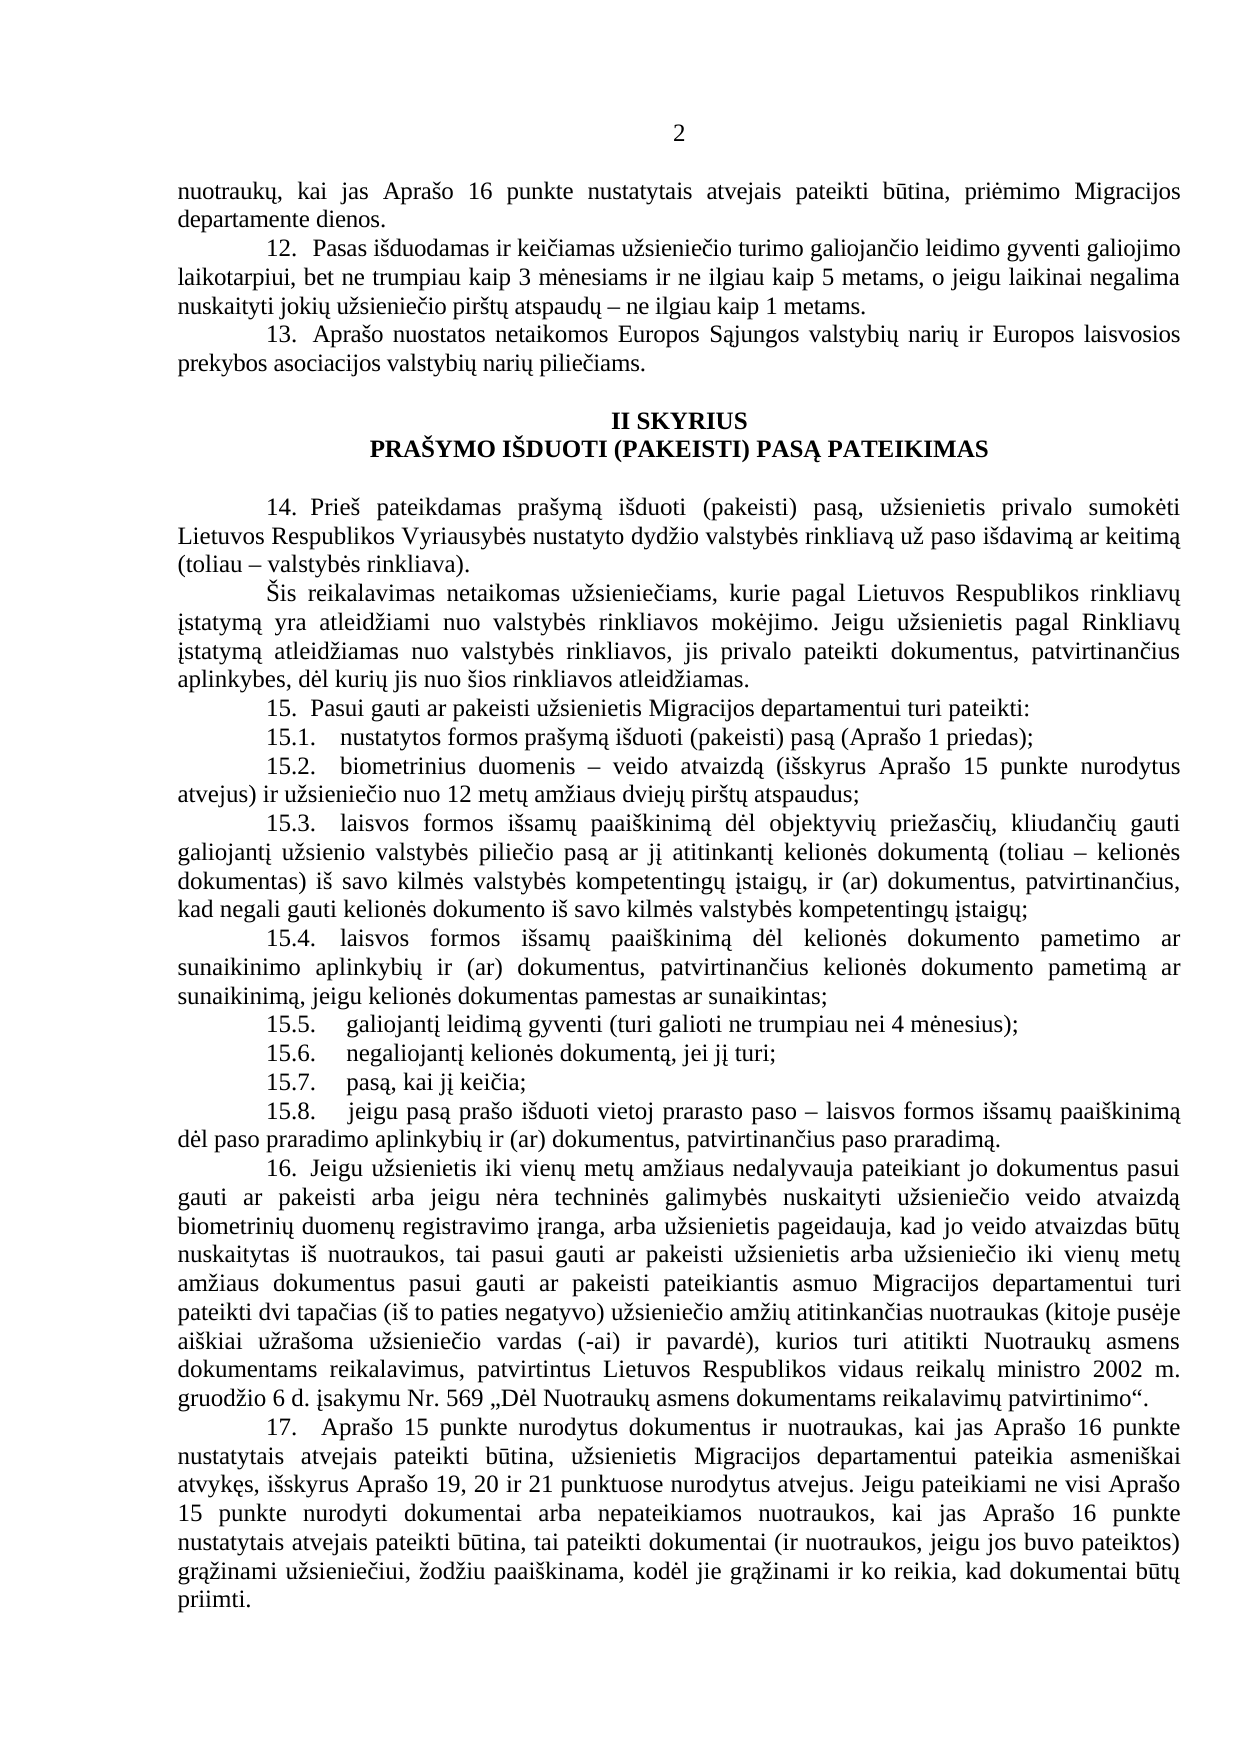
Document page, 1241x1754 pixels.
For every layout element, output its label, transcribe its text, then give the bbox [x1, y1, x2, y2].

text 15.3. laisvos formos išsamų paaiškinimą dėl objektyvių priežasčių, kliudančių gauti galiojantį užsienio valstybės piliečio pasą ar jį atitinkantį kelionės dokumentą (toliau – kelionės dokumentas) iš savo kilmės valstybės kompetentingų įstaigų, ir (ar) dokumentus, patvirtinančius, kad negali gauti kelionės dokumento iš savo kilmės valstybės kompetentingų įstaigų; [177, 808, 1181, 923]
text 15.8. jeigu pasą prašo išduoti vietoj prarasto paso – laisvos formos išsamų paaiškinimą dėl paso praradimo aplinkybių ir (ar) dokumentus, patvirtinančius paso praradimą. [177, 1096, 1181, 1153]
text nuotraukų, kai jas Aprašo 16 punkte nustatytais atvejais pateikti būtina, priėmimo Migracijos departamente dienos. [177, 176, 1181, 233]
text Šis reikalavimas netaikomas užsieniečiams, kurie pagal Lietuvos Respublikos rinkliavų įstatymą yra atleidžiami nuo valstybės rinkliavos mokėjimo. Jeigu užsienietis pagal Rinkliavų įstatymą atleidžiamas nuo valstybės rinkliavos, jis privalo pateikti dokumentus, patvirtinančius aplinkybes, dėl kurių jis nuo šios rinkliavos atleidžiamas. [177, 578, 1181, 693]
text 15.5. galiojantį leidimą gyventi (turi galioti ne trumpiau nei 4 mėnesius); [177, 1009, 1181, 1038]
text 13. Aprašo nuostatos netaikomos Europos Sąjungos valstybių narių ir Europos laisvosios prekybos asociacijos valstybių narių piliečiams. [177, 319, 1181, 377]
text 15.1. nustatytos formos prašymą išduoti (pakeisti) pasą (Aprašo 1 priedas); [177, 722, 1181, 751]
text 17. Aprašo 15 punkte nurodytus dokumentus ir nuotraukas, kai jas Aprašo 16 punkte nustatytais atvejais pateikti būtina, užsienietis Migracijos departamentui pateikia asmeniškai atvykęs, išskyrus Aprašo 19, 20 ir 21 punktuose nurodytus atvejus. Jeigu pateikiami ne visi Aprašo 15 punkte nurodyti dokumentai arba nepateikiamos nuotraukos, kai jas Aprašo 16 punkte nustatytais atvejais pateikti būtina, tai pateikti dokumentai (ir nuotraukos, jeigu jos buvo pateiktos) grąžinami užsieniečiui, žodžiu paaiškinama, kodėl jie grąžinami ir ko reikia, kad dokumentai būtų priimti. [177, 1412, 1181, 1613]
text 15.4. laisvos formos išsamų paaiškinimą dėl kelionės dokumento pametimo ar sunaikinimo aplinkybių ir (ar) dokumentus, patvirtinančius kelionės dokumento pametimą ar sunaikinimą, jeigu kelionės dokumentas pamestas ar sunaikintas; [177, 923, 1181, 1009]
text 15. Pasui gauti ar pakeisti užsienietis Migracijos departamentui turi pateikti: [177, 693, 1181, 722]
text 12. Pasas išduodamas ir keičiamas užsieniečio turimo galiojančio leidimo gyventi galiojimo laikotarpiui, bet ne trumpiau kaip 3 mėnesiams ir ne ilgiau kaip 5 metams, o jeigu laikinai negalima nuskaityti jokių užsieniečio pirštų atspaudų – ne ilgiau kaip 1 metams. [177, 233, 1181, 319]
text II SKYRIUS [177, 406, 1181, 434]
text 15.7. pasą, kai jį keičia; [177, 1067, 1181, 1096]
text PRAŠYMO IŠDUOTI (PAKEISTI) PASĄ PATEIKIMAS [177, 434, 1181, 463]
text 15.2. biometrinius duomenis – veido atvaizdą (išskyrus Aprašo 15 punkte nurodytus atvejus) ir užsieniečio nuo 12 metų amžiaus dviejų pirštų atspaudus; [177, 751, 1181, 808]
text 16. Jeigu užsienietis iki vienų metų amžiaus nedalyvauja pateikiant jo dokumentus pasui gauti ar pakeisti arba jeigu nėra techninės galimybės nuskaityti užsieniečio veido atvaizdą biometrinių duomenų registravimo įranga, arba užsienietis pageidauja, kad jo veido atvaizdas būtų nuskaitytas iš nuotraukos, tai pasui gauti ar pakeisti užsienietis arba užsieniečio iki vienų metų amžiaus dokumentus pasui gauti ar pakeisti pateikiantis asmuo Migracijos departamentui turi pateikti dvi tapačias (iš to paties negatyvo) užsieniečio amžių atitinkančias nuotraukas (kitoje pusėje aiškiai užrašoma užsieniečio vardas (-ai) ir pavardė), kurios turi atitikti Nuotraukų asmens dokumentams reikalavimus, patvirtintus Lietuvos Respublikos vidaus reikalų ministro 2002 m. gruodžio 6 d. įsakymu Nr. 569 „Dėl Nuotraukų asmens dokumentams reikalavimų patvirtinimo“. [177, 1153, 1181, 1412]
text 14. Prieš pateikdamas prašymą išduoti (pakeisti) pasą, užsienietis privalo sumokėti Lietuvos Respublikos Vyriausybės nustatyto dydžio valstybės rinkliavą už paso išdavimą ar keitimą (toliau – valstybės rinkliava). [177, 492, 1181, 578]
text 15.6. negaliojantį kelionės dokumentą, jei jį turi; [177, 1038, 1181, 1067]
